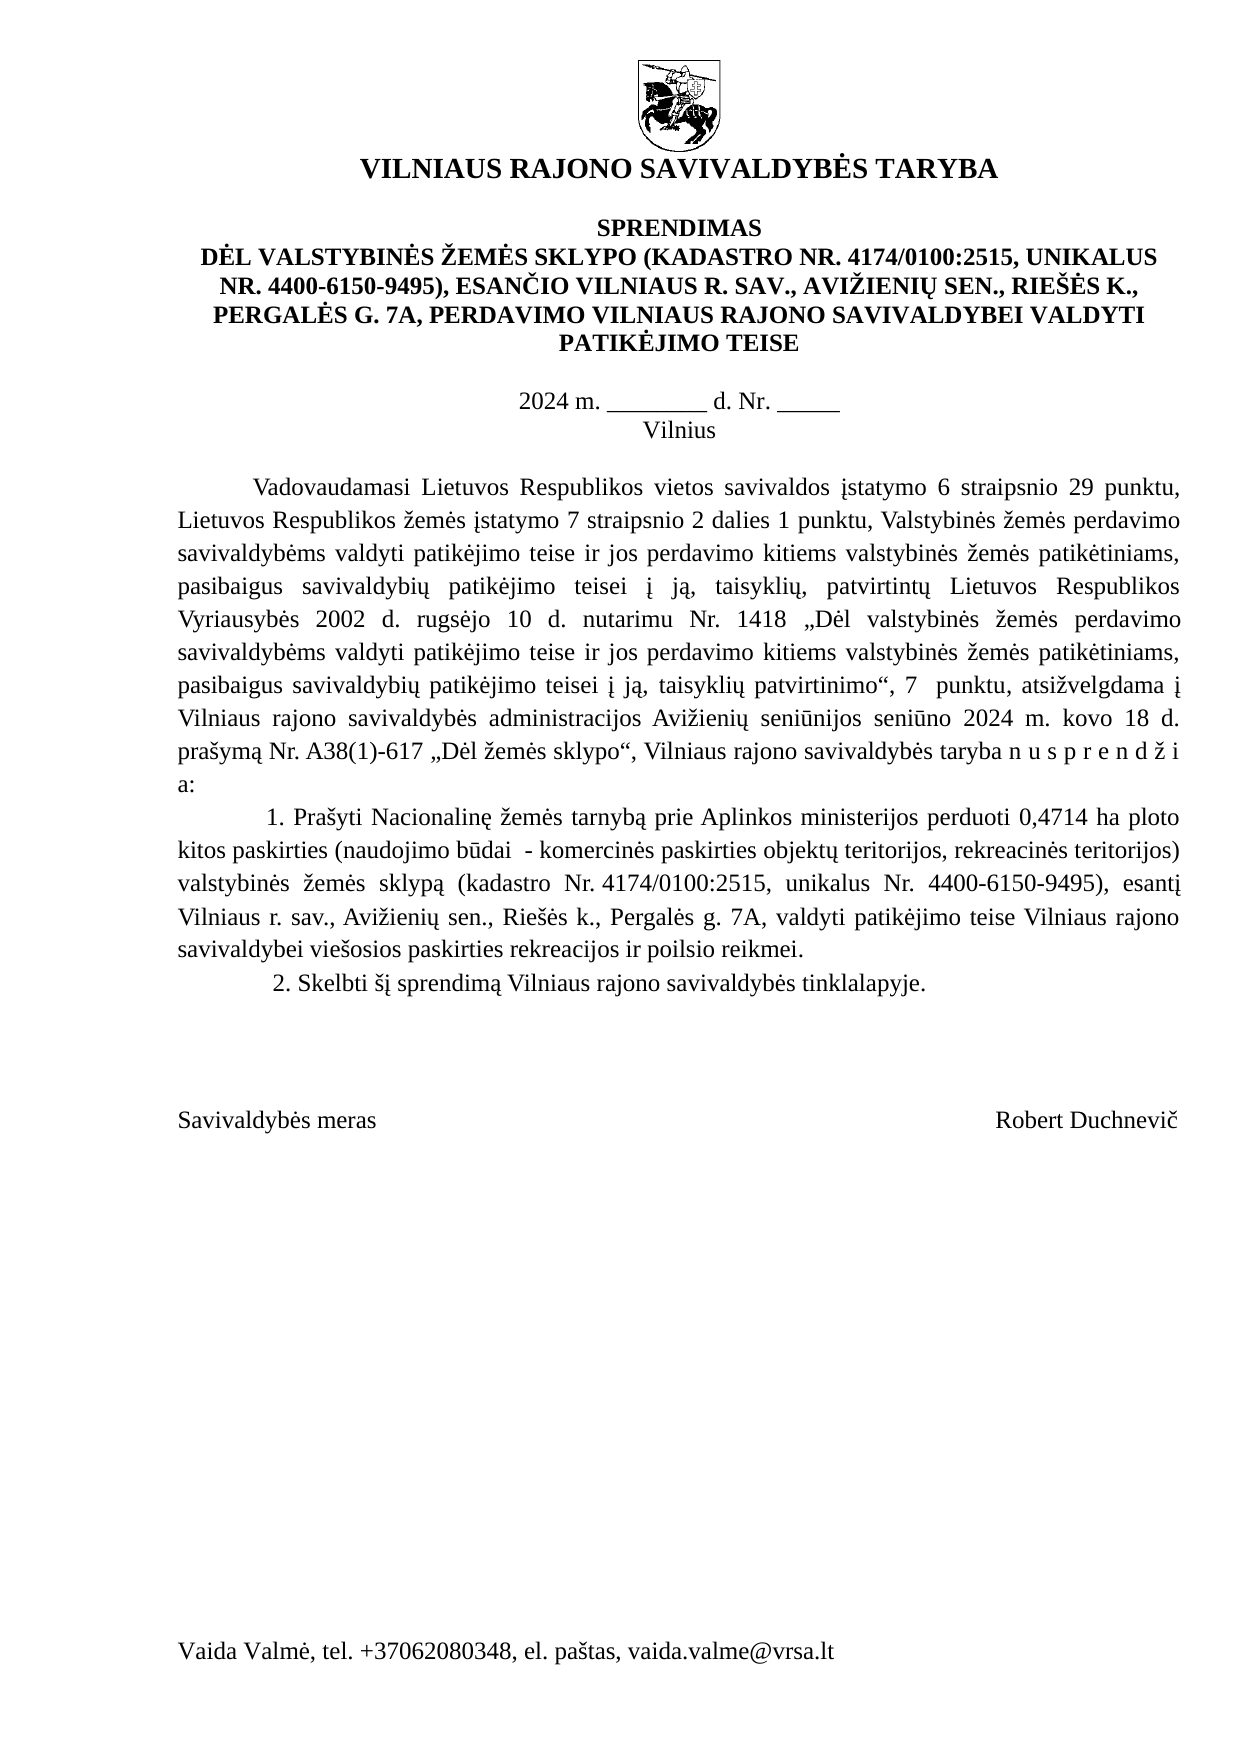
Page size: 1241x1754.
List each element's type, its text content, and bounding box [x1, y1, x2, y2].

text VILNIAUS RAJONO SAVIVALDYBĖS TARYBA [177, 151, 1181, 185]
text Vadovaudamasi Lietuvos Respublikos vietos savivaldos įstatymo 6 straipsnio 29 punktu, Lietuvos Respublikos žemės įstatymo 7 straipsnio 2 dalies 1 punktu, Valstybinės žemės perdavimo savivaldybėms valdyti patikėjimo teise ir jos perdavimo kitiems valstybinės žemės patikėtiniams, pasibaigus savivaldybių patikėjimo teisei į ją, taisyklių, patvirtintų Lietuvos Respublikos Vyriausybės 2002 d. rugsėjo 10 d. nutarimu Nr. 1418 „Dėl valstybinės žemės perdavimo savivaldybėms valdyti patikėjimo teise ir jos perdavimo kitiems valstybinės žemės patikėtiniams, pasibaigus savivaldybių patikėjimo teisei į ją, taisyklių patvirtinimo“, 7 punktu, atsižvelgdama į Vilniaus rajono savivaldybės administracijos Avižienių seniūnijos seniūno 2024 m. kovo 18 d. prašymą Nr. A38(1)-617 „Dėl žemės sklypo“, Vilniaus rajono savivaldybės taryba n u s p r e n d ž i a: [177, 472, 1181, 798]
text DĖL Valstybinės žemės sklypo (kadastro Nr. 4174/0100:2515, unikalus Nr. 4400-6150-9495), esančio Vilniaus r. sav., Avižienių sen., riešės k., Pergalės g. 7A, perdavimo Vilniaus rajono savivaldybei valdyti patikėjimo teise [177, 242, 1181, 357]
text 2. Skelbti šį sprendimą Vilniaus rajono savivaldybės tinklalapyje. [177, 968, 1181, 996]
text SPRENDIMAS [177, 213, 1181, 242]
text 1. Prašyti Nacionalinę žemės tarnybą prie Aplinkos ministerijos perduoti 0,4714 ha ploto kitos paskirties (naudojimo būdai - komercinės paskirties objektų teritorijos, rekreacinės teritorijos) valstybinės žemės sklypą (kadastro Nr. 4174/0100:2515, unikalus Nr. 4400-6150-9495), esantį Vilniaus r. sav., Avižienių sen., Riešės k., Pergalės g. 7A, valdyti patikėjimo teise Vilniaus rajono savivaldybei viešosios paskirties rekreacijos ir poilsio reikmei. [177, 802, 1181, 963]
text Vilnius [177, 415, 1181, 443]
text Savivaldybės meras Robert Duchnevič [177, 1084, 1181, 1134]
text 2024 m. ________ d. Nr. _____ [177, 386, 1181, 415]
